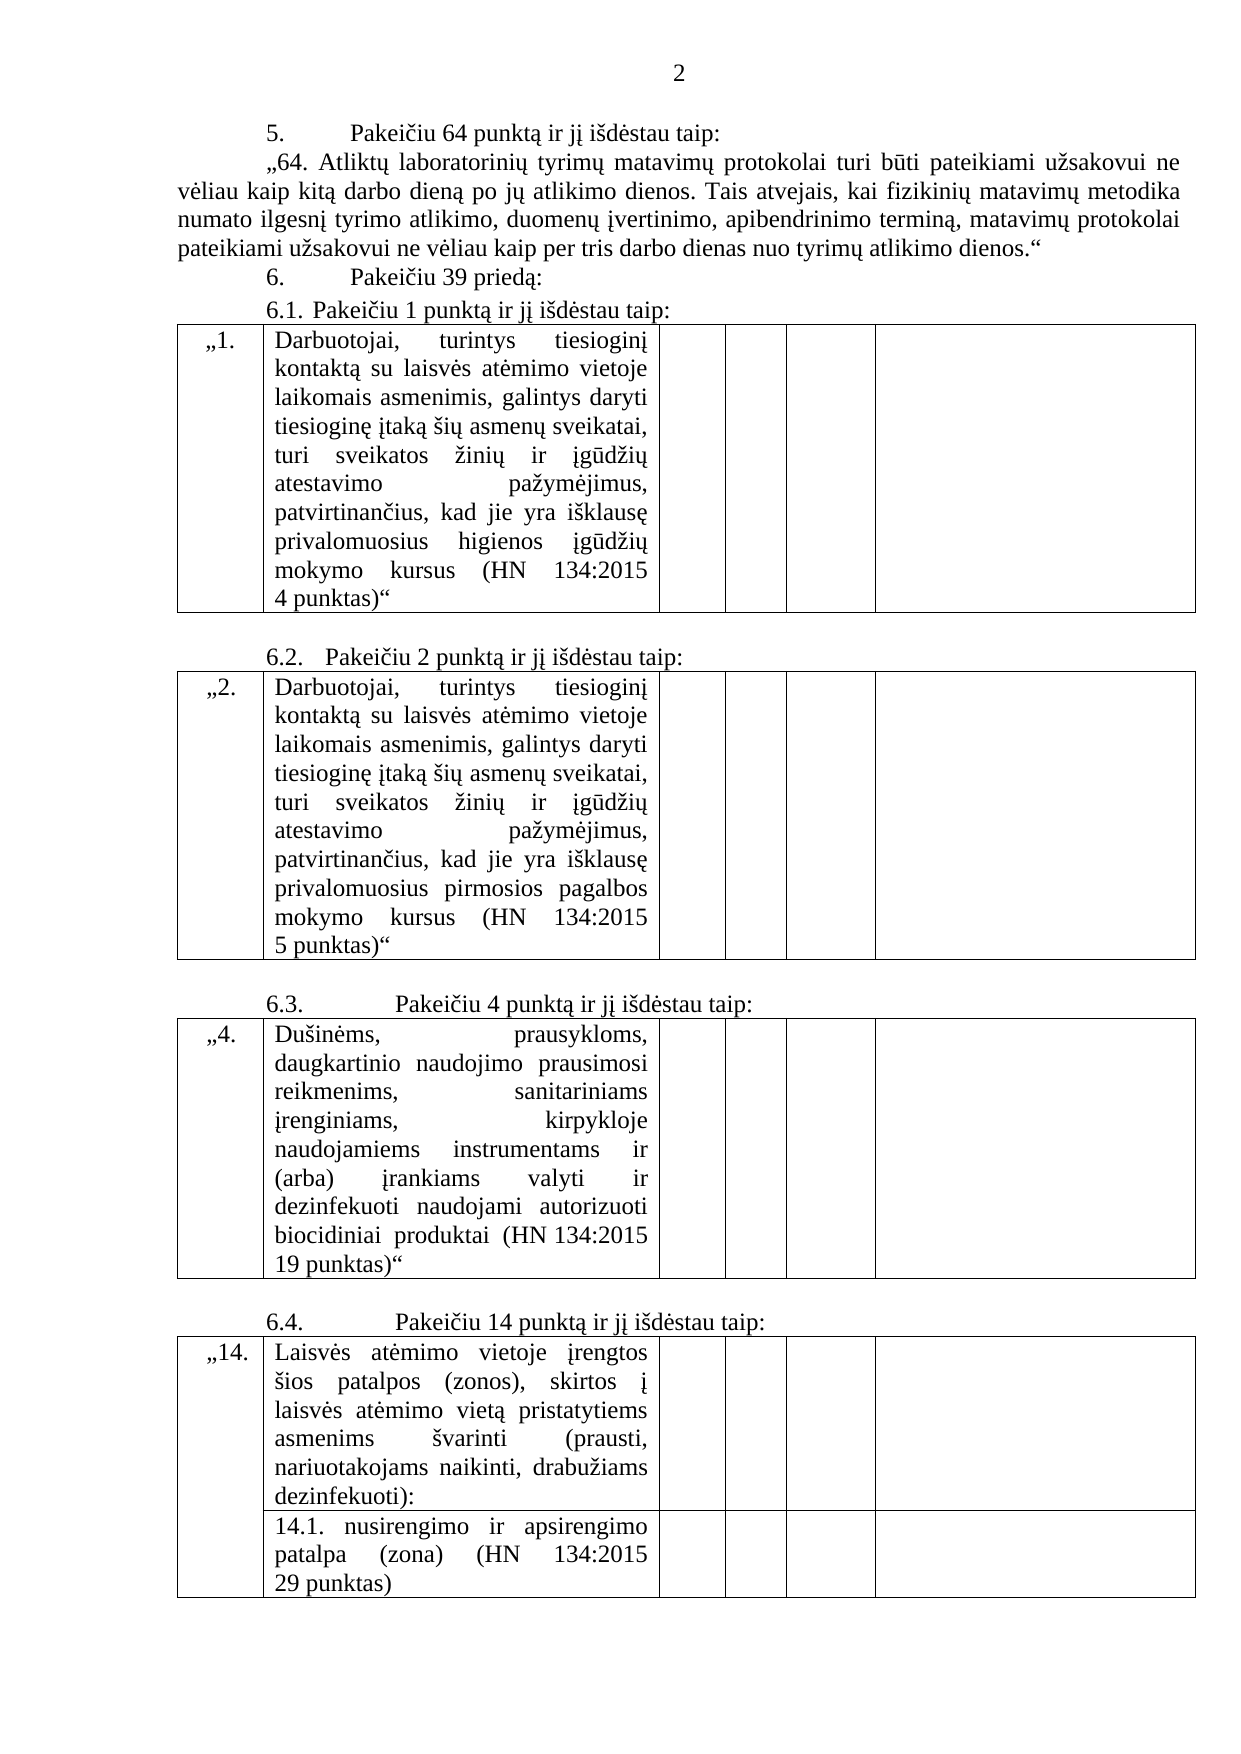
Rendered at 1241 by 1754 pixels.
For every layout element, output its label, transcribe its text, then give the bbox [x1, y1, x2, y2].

table_header Darbuotojai, turintys tiesioginį kontaktą su laisvės atėmimo vietoje laikomais asmenimis, galintys daryti tiesioginę įtaką šių asmenų sveikatai, turi sveikatos žinių ir įgūdžių atestavimo pažymėjimus, patvirtinančius, kad jie yra išklausę privalomuosius pirmosios pagalbos mokymo kursus (HN 134:2015 5 punktas)“ [264, 672, 659, 959]
table_cell [787, 1511, 875, 1597]
table_header „4. [178, 1019, 263, 1278]
table_header „1. [178, 325, 263, 612]
table_header [876, 1337, 1195, 1510]
text 6.1. Pakeičiu 1 punktą ir jį išdėstau taip: [177, 295, 1181, 324]
table_header [660, 1337, 725, 1510]
table_header [726, 672, 786, 959]
text „64. Atliktų laboratorinių tyrimų matavimų protokolai turi būti pateikiami užsakovui ne vėliau kaip kitą darbo dieną po jų atlikimo dienos. Tais atvejais, kai fizikinių matavimų metodika numato ilgesnį tyrimo atlikimo, duomenų įvertinimo, apibendrinimo terminą, matavimų protokolai pateikiami užsakovui ne vėliau kaip per tris darbo dienas nuo tyrimų atlikimo dienos.“ [177, 147, 1181, 262]
table_header Darbuotojai, turintys tiesioginį kontaktą su laisvės atėmimo vietoje laikomais asmenimis, galintys daryti tiesioginę įtaką šių asmenų sveikatai, turi sveikatos žinių ir įgūdžių atestavimo pažymėjimus, patvirtinančius, kad jie yra išklausę privalomuosius higienos įgūdžių mokymo kursus (HN 134:2015 4 punktas)“ [264, 325, 659, 612]
table_cell 14.1. nusirengimo ir apsirengimo patalpa (zona) (HN 134:2015 29 punktas) [264, 1511, 659, 1597]
table_header „14. [178, 1337, 263, 1597]
table_cell [876, 1511, 1195, 1597]
table_header Dušinėms, prausykloms, daugkartinio naudojimo prausimosi reikmenims, sanitariniams įrenginiams, kirpykloje naudojamiems instrumentams ir (arba) įrankiams valyti ir dezinfekuoti naudojami autorizuoti biocidiniai produktai (HN 134:2015 19 punktas)“ [264, 1019, 659, 1278]
table_header [660, 325, 725, 612]
table_header [726, 325, 786, 612]
table_header [660, 672, 725, 959]
table_header [876, 1019, 1195, 1278]
table_header [726, 1019, 786, 1278]
text 5. Pakeičiu 64 punktą ir jį išdėstau taip: [215, 118, 1181, 147]
text 6.2. Pakeičiu 2 punktą ir jį išdėstau taip: [260, 642, 1181, 671]
table_header „2. [178, 672, 263, 959]
table_header [787, 1019, 875, 1278]
table_header Laisvės atėmimo vietoje įrengtos šios patalpos (zonos), skirtos į laisvės atėmimo vietą pristatytiems asmenims švarinti (prausti, nariuotakojams naikinti, drabužiams dezinfekuoti): [264, 1337, 659, 1510]
table_header [876, 672, 1195, 959]
table_cell [660, 1511, 725, 1597]
text 6.3. Pakeičiu 4 punktą ir jį išdėstau taip: [260, 989, 1181, 1018]
table_header [787, 325, 875, 612]
table_header [726, 1337, 786, 1510]
table_header [787, 672, 875, 959]
table_header [787, 1337, 875, 1510]
text 6.4. Pakeičiu 14 punktą ir jį išdėstau taip: [260, 1307, 1181, 1336]
table_header [876, 325, 1195, 612]
table_cell [726, 1511, 786, 1597]
table_header [660, 1019, 725, 1278]
text 6. Pakeičiu 39 priedą: [215, 262, 1181, 291]
